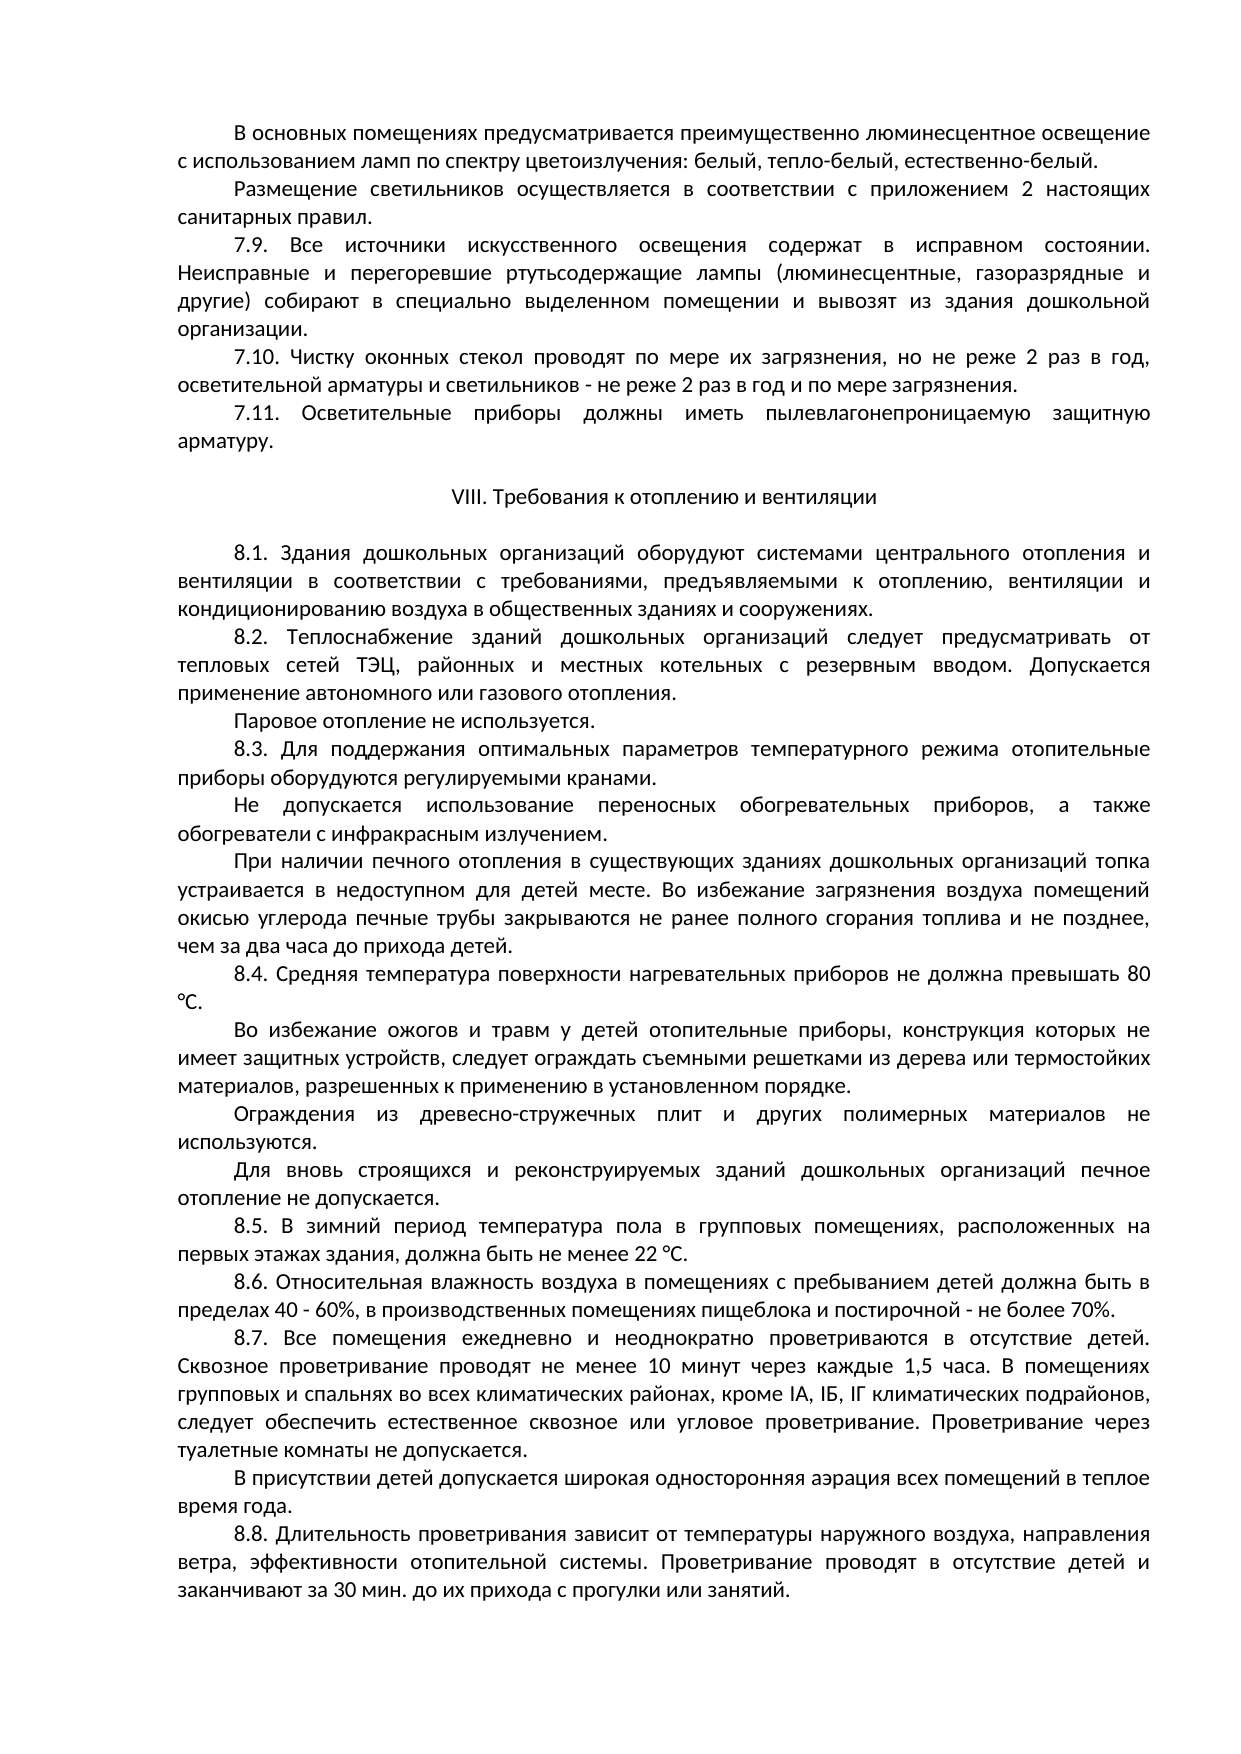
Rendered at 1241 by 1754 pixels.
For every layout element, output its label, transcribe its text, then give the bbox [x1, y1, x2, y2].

text 8.3. Для поддержания оптимальных параметров температурного режима отопительные приборы оборудуются регулируемыми кранами. [177, 734, 1152, 791]
text В основных помещениях предусматривается преимущественно люминесцентное освещение с использованием ламп по спектру цветоизлучения: белый, тепло-белый, естественно-белый. [177, 118, 1152, 174]
text Во избежание ожогов и травм у детей отопительные приборы, конструкция которых не имеет защитных устройств, следует ограждать съемными решетками из дерева или термостойких материалов, разрешенных к применению в установленном порядке. [177, 1015, 1152, 1099]
text Для вновь строящихся и реконструируемых зданий дошкольных организаций печное отопление не допускается. [177, 1155, 1152, 1211]
text 8.7. Все помещения ежедневно и неоднократно проветриваются в отсутствие детей. Сквозное проветривание проводят не менее 10 минут через каждые 1,5 часа. В помещениях групповых и спальнях во всех климатических районах, кроме IА, IБ, IГ климатических подрайонов, следует обеспечить естественное сквозное или угловое проветривание. Проветривание через туалетные комнаты не допускается. [177, 1323, 1152, 1463]
text 7.9. Все источники искусственного освещения содержат в исправном состоянии. Неисправные и перегоревшие ртутьсодержащие лампы (люминесцентные, газоразрядные и другие) собирают в специально выделенном помещении и вывозят из здания дошкольной организации. [177, 230, 1152, 342]
text 7.11. Осветительные приборы должны иметь пылевлагонепроницаемую защитную арматуру. [177, 398, 1152, 454]
text 7.10. Чистку оконных стекол проводят по мере их загрязнения, но не реже 2 раз в год, осветительной арматуры и светильников - не реже 2 раз в год и по мере загрязнения. [177, 342, 1152, 398]
text 8.2. Теплоснабжение зданий дошкольных организаций следует предусматривать от тепловых сетей ТЭЦ, районных и местных котельных с резервным вводом. Допускается применение автономного или газового отопления. [177, 622, 1152, 707]
text В присутствии детей допускается широкая односторонняя аэрация всех помещений в теплое время года. [177, 1463, 1152, 1519]
text Размещение светильников осуществляется в соответствии с приложением 2 настоящих санитарных правил. [177, 174, 1152, 230]
text При наличии печного отопления в существующих зданиях дошкольных организаций топка устраивается в недоступном для детей месте. Во избежание загрязнения воздуха помещений окисью углерода печные трубы закрываются не ранее полного сгорания топлива и не позднее, чем за два часа до прихода детей. [177, 847, 1152, 959]
text Ограждения из древесно-стружечных плит и других полимерных материалов не используются. [177, 1099, 1152, 1155]
text 8.5. В зимний период температура пола в групповых помещениях, расположенных на первых этажах здания, должна быть не менее 22 °C. [177, 1211, 1152, 1267]
text 8.4. Средняя температура поверхности нагревательных приборов не должна превышать 80 °C. [177, 959, 1152, 1015]
text VIII. Требования к отоплению и вентиляции [177, 482, 1152, 510]
text Не допускается использование переносных обогревательных приборов, а также обогреватели с инфракрасным излучением. [177, 791, 1152, 847]
text 8.8. Длительность проветривания зависит от температуры наружного воздуха, направления ветра, эффективности отопительной системы. Проветривание проводят в отсутствие детей и заканчивают за 30 мин. до их прихода с прогулки или занятий. [177, 1519, 1152, 1603]
text 8.6. Относительная влажность воздуха в помещениях с пребыванием детей должна быть в пределах 40 - 60%, в производственных помещениях пищеблока и постирочной - не более 70%. [177, 1267, 1152, 1323]
text Паровое отопление не используется. [177, 707, 1152, 734]
text 8.1. Здания дошкольных организаций оборудуют системами центрального отопления и вентиляции в соответствии с требованиями, предъявляемыми к отоплению, вентиляции и кондиционированию воздуха в общественных зданиях и сооружениях. [177, 538, 1152, 622]
